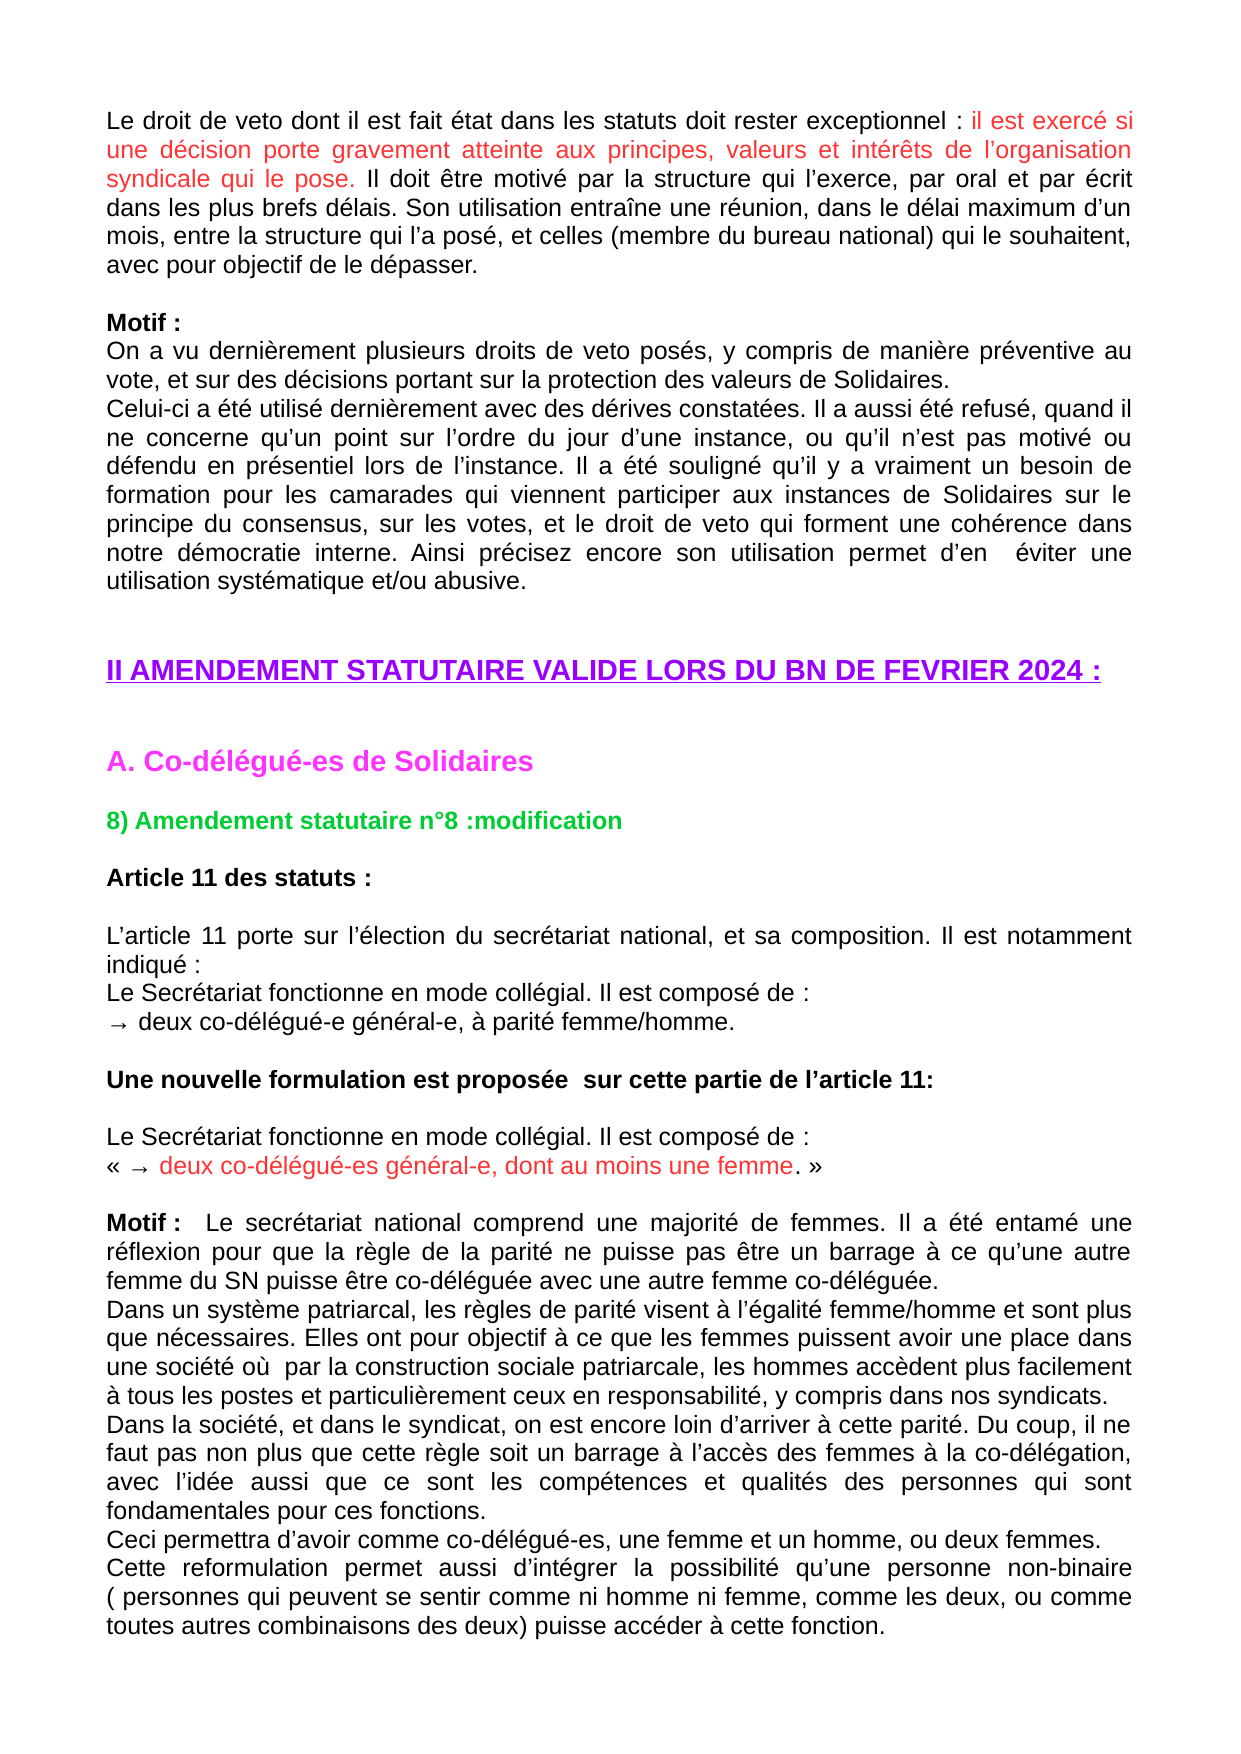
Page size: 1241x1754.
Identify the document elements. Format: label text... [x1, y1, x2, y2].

text Cette reformulation permet aussi d’intégrer la possibilité qu’une personne non-binaire ( personnes qui peuvent se sentir comme ni homme ni femme, comme les deux, ou comme toutes autres combinaisons des deux) puisse accéder à cette fonction. [106, 1553, 1134, 1639]
text L’article 11 porte sur l’élection du secrétariat national, et sa composition. Il est notamment indiqué : [106, 921, 1134, 978]
text Le Secrétariat fonctionne en mode collégial. Il est composé de : [106, 978, 1134, 1007]
text Ceci permettra d’avoir comme co-délégué-es, une femme et un homme, ou deux femmes. [106, 1524, 1134, 1553]
text Le droit de veto dont il est fait état dans les statuts doit rester exceptionnel : il est exercé si une décision porte gravement atteinte aux principes, valeurs et intérêts de l’organisation syndicale qui le pose. Il doit être motivé par la structure qui l’exerce, par oral et par écrit dans les plus brefs délais. Son utilisation entraîne une réunion, dans le délai maximum d’un mois, entre la structure qui l’a posé, et celles (membre du bureau national) qui le souhaitent, avec pour objectif de le dépasser. [106, 106, 1134, 279]
text A. Co-délégué-es de Solidaires [106, 743, 1134, 777]
text Dans un système patriarcal, les règles de parité visent à l’égalité femme/homme et sont plus que nécessaires. Elles ont pour objectif à ce que les femmes puissent avoir une place dans une société où par la construction sociale patriarcale, les hommes accèdent plus facilement à tous les postes et particulièrement ceux en responsabilité, y compris dans nos syndicats. [106, 1294, 1134, 1409]
text Dans la société, et dans le syndicat, on est encore loin d’arriver à cette parité. Du coup, il ne faut pas non plus que cette règle soit un barrage à l’accès des femmes à la co-délégation, avec l’idée aussi que ce sont les compétences et qualités des personnes qui sont fondamentales pour ces fonctions. [106, 1409, 1134, 1524]
text Motif : [106, 307, 1134, 336]
text On a vu dernièrement plusieurs droits de veto posés, y compris de manière préventive au vote, et sur des décisions portant sur la protection des valeurs de Solidaires. [106, 336, 1134, 394]
text II AMENDEMENT STATUTAIRE VALIDE LORS DU BN DE FEVRIER 2024 : [106, 652, 1134, 686]
text Celui-ci a été utilisé dernièrement avec des dérives constatées. Il a aussi été refusé, quand il ne concerne qu’un point sur l’ordre du jour d’une instance, ou qu’il n’est pas motivé ou défendu en présentiel lors de l’instance. Il a été souligné qu’il y a vraiment un besoin de formation pour les camarades qui viennent participer aux instances de Solidaires sur le principe du consensus, sur les votes, et le droit de veto qui forment une cohérence dans notre démocratie interne. Ainsi précisez encore son utilisation permet d’en éviter une utilisation systématique et/ou abusive. [106, 394, 1134, 595]
text → deux co-délégué-e général-e, à parité femme/homme. [106, 1007, 1134, 1036]
text Une nouvelle formulation est proposée sur cette partie de l’article 11: [106, 1064, 1134, 1093]
text Le Secrétariat fonctionne en mode collégial. Il est composé de : [106, 1122, 1134, 1151]
text Article 11 des statuts : [106, 863, 1134, 892]
text « → deux co-délégué-es général-e, dont au moins une femme. » [106, 1151, 1134, 1179]
text 8) Amendement statutaire n°8 :modification [106, 806, 1134, 834]
text Motif : Le secrétariat national comprend une majorité de femmes. Il a été entamé une réflexion pour que la règle de la parité ne puisse pas être un barrage à ce qu’une autre femme du SN puisse être co-déléguée avec une autre femme co-déléguée. [106, 1208, 1134, 1294]
